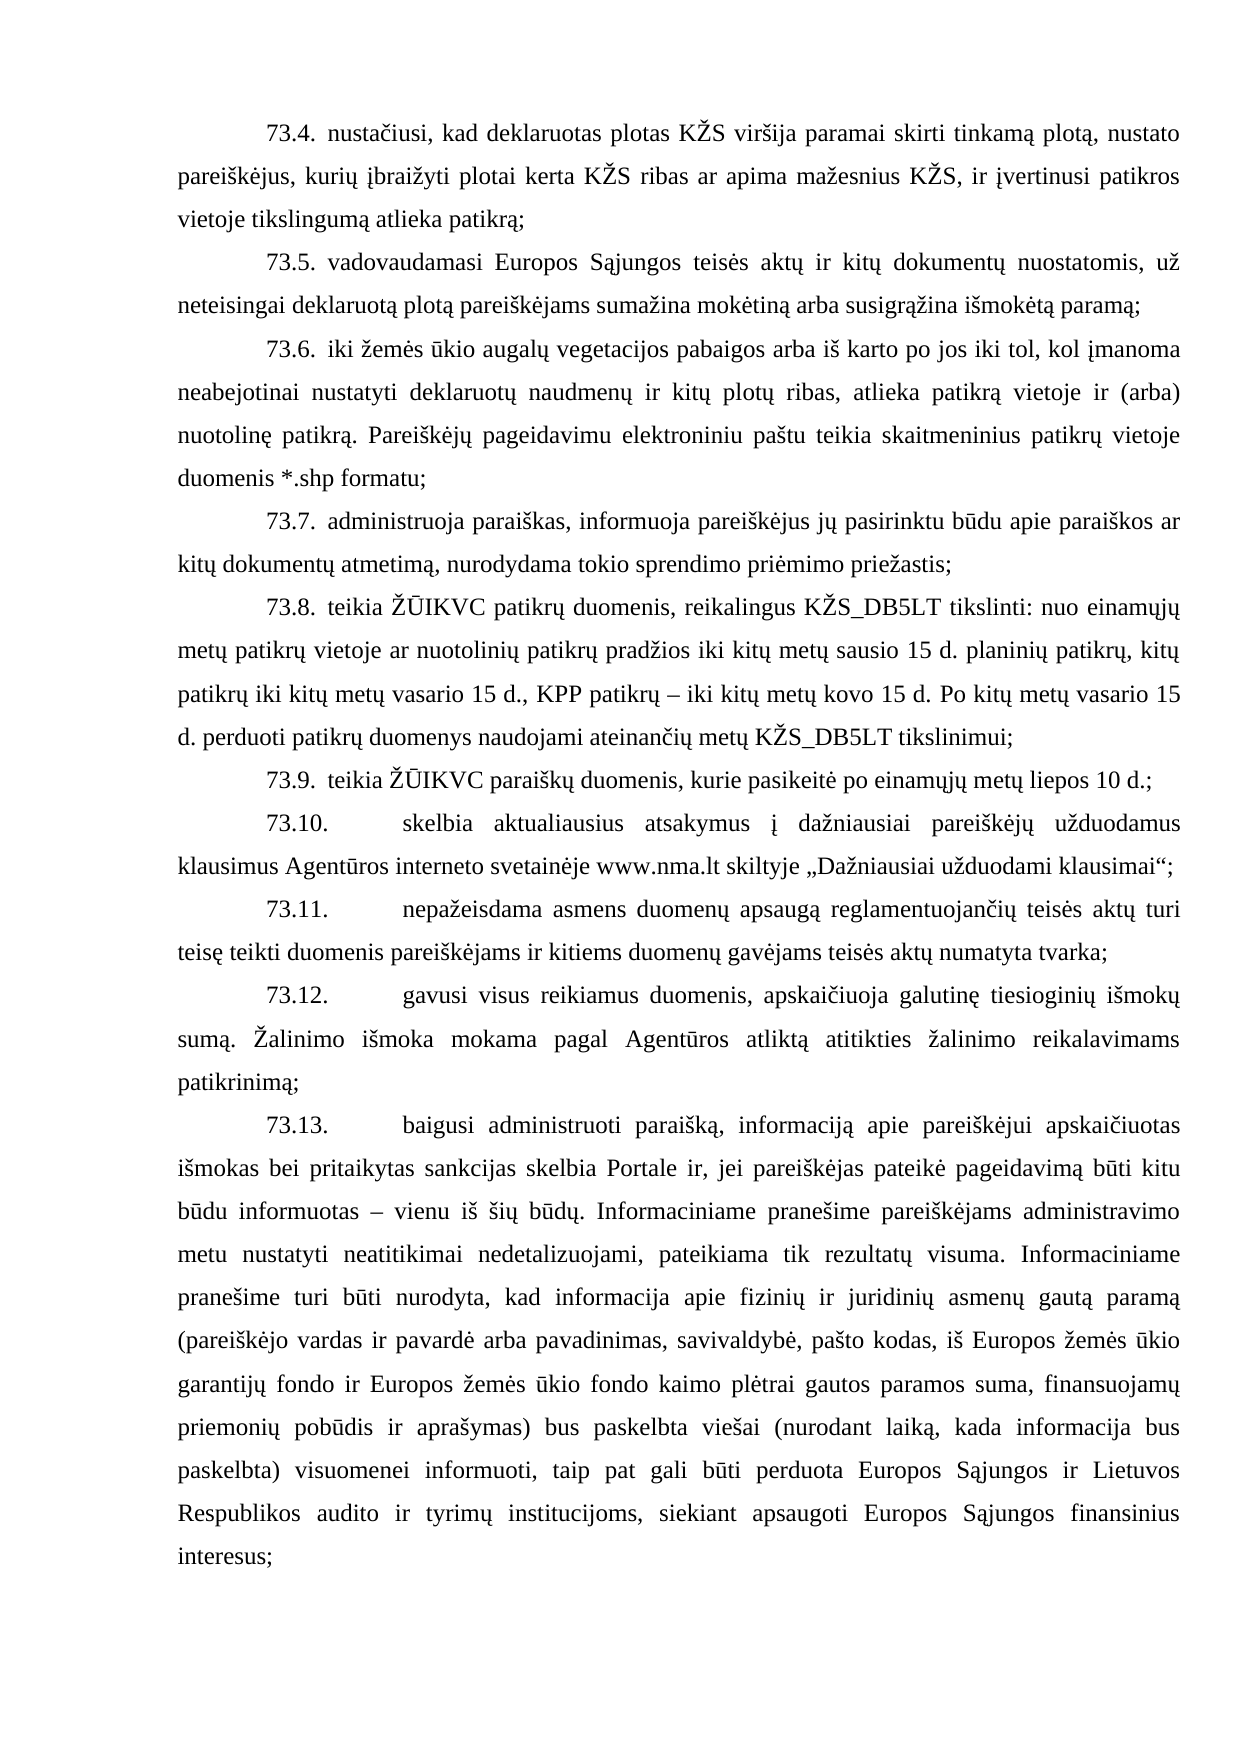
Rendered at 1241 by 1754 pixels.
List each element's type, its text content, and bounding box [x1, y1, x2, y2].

text 73.8. teikia ŽŪIKVC patikrų duomenis, reikalingus KŽS_DB5LT tikslinti: nuo einamųjų metų patikrų vietoje ar nuotolinių patikrų pradžios iki kitų metų sausio 15 d. planinių patikrų, kitų patikrų iki kitų metų vasario 15 d., KPP patikrų – iki kitų metų kovo 15 d. Po kitų metų vasario 15 d. perduoti patikrų duomenys naudojami ateinančių metų KŽS_DB5LT tikslinimui; [177, 592, 1181, 751]
text 73.9. teikia ŽŪIKVC paraiškų duomenis, kurie pasikeitė po einamųjų metų liepos 10 d.; [177, 765, 1181, 794]
text 73.13. baigusi administruoti paraišką, informaciją apie pareiškėjui apskaičiuotas išmokas bei pritaikytas sankcijas skelbia Portale ir, jei pareiškėjas pateikė pageidavimą būti kitu būdu informuotas – vienu iš šių būdų. Informaciniame pranešime pareiškėjams administravimo metu nustatyti neatitikimai nedetalizuojami, pateikiama tik rezultatų visuma. Informaciniame pranešime turi būti nurodyta, kad informacija apie fizinių ir juridinių asmenų gautą paramą (pareiškėjo vardas ir pavardė arba pavadinimas, savivaldybė, pašto kodas, iš Europos žemės ūkio garantijų fondo ir Europos žemės ūkio fondo kaimo plėtrai gautos paramos suma, finansuojamų priemonių pobūdis ir aprašymas) bus paskelbta viešai (nurodant laiką, kada informacija bus paskelbta) visuomenei informuoti, taip pat gali būti perduota Europos Sąjungos ir Lietuvos Respublikos audito ir tyrimų institucijoms, siekiant apsaugoti Europos Sąjungos finansinius interesus; [177, 1110, 1181, 1570]
text 73.7. administruoja paraiškas, informuoja pareiškėjus jų pasirinktu būdu apie paraiškos ar kitų dokumentų atmetimą, nurodydama tokio sprendimo priėmimo priežastis; [177, 506, 1181, 578]
text 73.5. vadovaudamasi Europos Sąjungos teisės aktų ir kitų dokumentų nuostatomis, už neteisingai deklaruotą plotą pareiškėjams sumažina mokėtiną arba susigrąžina išmokėtą paramą; [177, 247, 1181, 319]
text 73.12. gavusi visus reikiamus duomenis, apskaičiuoja galutinę tiesioginių išmokų sumą. Žalinimo išmoka mokama pagal Agentūros atliktą atitikties žalinimo reikalavimams patikrinimą; [177, 981, 1181, 1096]
text 73.6. iki žemės ūkio augalų vegetacijos pabaigos arba iš karto po jos iki tol, kol įmanoma neabejotinai nustatyti deklaruotų naudmenų ir kitų plotų ribas, atlieka patikrą vietoje ir (arba) nuotolinę patikrą. Pareiškėjų pageidavimu elektroniniu paštu teikia skaitmeninius patikrų vietoje duomenis *.shp formatu; [177, 334, 1181, 492]
text 73.11. nepažeisdama asmens duomenų apsaugą reglamentuojančių teisės aktų turi teisę teikti duomenis pareiškėjams ir kitiems duomenų gavėjams teisės aktų numatyta tvarka; [177, 894, 1181, 966]
text 73.4. nustačiusi, kad deklaruotas plotas KŽS viršija paramai skirti tinkamą plotą, nustato pareiškėjus, kurių įbraižyti plotai kerta KŽS ribas ar apima mažesnius KŽS, ir įvertinusi patikros vietoje tikslingumą atlieka patikrą; [177, 118, 1181, 233]
text 73.10. skelbia aktualiausius atsakymus į dažniausiai pareiškėjų užduodamus klausimus Agentūros interneto svetainėje www.nma.lt skiltyje „Dažniausiai užduodami klausimai“; [177, 808, 1181, 880]
